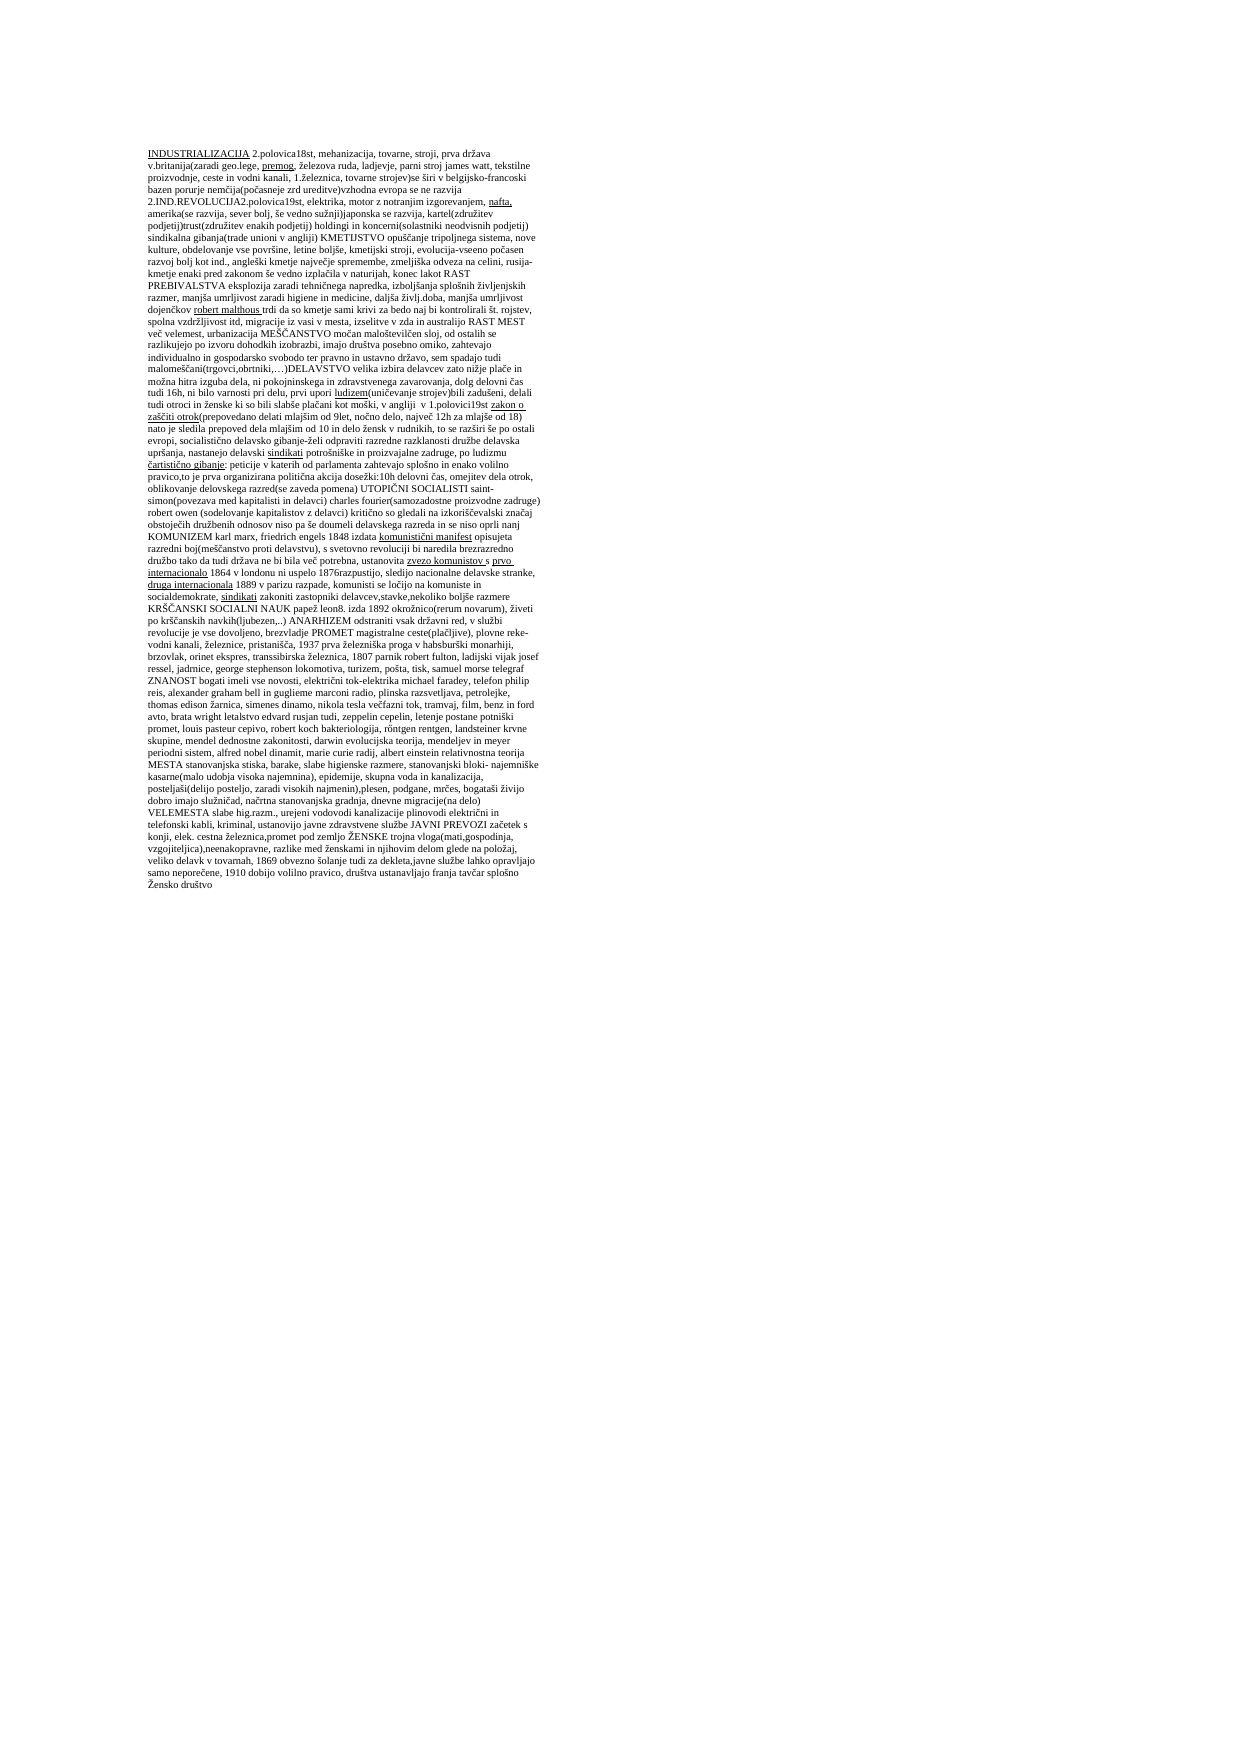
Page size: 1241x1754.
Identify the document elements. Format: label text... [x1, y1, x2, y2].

text Žensko društvo [148, 878, 541, 890]
text INDUSTRIALIZACIJA 2.polovica18st, mehanizacija, tovarne, stroji, prva država v.britanija(zaradi geo.lege, premog, železova ruda, ladjevje, parni stroj james watt, tekstilne proizvodnje, ceste in vodni kanali, 1.železnica, tovarne strojev)se širi v belgijsko-francoski bazen porurje nemčija(počasneje zrd ureditve)vzhodna evropa se ne razvija 2.IND.REVOLUCIJA2.polovica19st, elektrika, motor z notranjim izgorevanjem, nafta, amerika(se razvija, sever bolj, še vedno sužnji)japonska se razvija, kartel(združitev podjetij)trust(združitev enakih podjetij) holdingi in koncerni(solastniki neodvisnih podjetij) sindikalna gibanja(trade unioni v angliji) KMETIJSTVO opuščanje tripoljnega sistema, nove kulture, obdelovanje vse površine, letine boljše, kmetijski stroji, evolucija-vseeno počasen razvoj bolj kot ind., angleški kmetje največje spremembe, zmeljiška odveza na celini, rusija-kmetje enaki pred zakonom še vedno izplačila v naturijah, konec lakot RAST PREBIVALSTVA eksplozija zaradi tehničnega napredka, izboljšanja splošnih življenjskih razmer, manjša umrljivost zaradi higiene in medicine, daljša življ.doba, manjša umrljivost dojenčkov robert malthous trdi da so kmetje sami krivi za bedo naj bi kontrolirali št. rojstev, spolna vzdržljivost itd, migracije iz vasi v mesta, izselitve v zda in australijo RAST MEST več velemest, urbanizacija MEŠČANSTVO močan maloštevilčen sloj, od ostalih se razlikujejo po izvoru dohodkih izobrazbi, imajo društva posebno omiko, zahtevajo individualno in gospodarsko svobodo ter pravno in ustavno državo, sem spadajo tudi malomeščani(trgovci,obrtniki,…)DELAVSTVO velika izbira delavcev zato nižje plače in možna hitra izguba dela, ni pokojninskega in zdravstvenega zavarovanja, dolg delovni čas tudi 16h, ni bilo varnosti pri delu, prvi upori ludizem(uničevanje strojev)bili zadušeni, delali tudi otroci in ženske ki so bili slabše plačani kot moški, v angliji v 1.polovici19st zakon o zaščiti otrok(prepovedano delati mlajšim od 9let, nočno delo, največ 12h za mlajše od 18) nato je sledila prepoved dela mlajšim od 10 in delo žensk v rudnikih, to se razširi še po ostali evropi, socialistično delavsko gibanje-želi odpraviti razredne razklanosti družbe delavska upršanja, nastanejo delavski sindikati potrošniške in proizvajalne zadruge, po ludizmu čartistično gibanje: peticije v katerih od parlamenta zahtevajo splošno in enako volilno pravico,to je prva organizirana politična akcija dosežki:10h delovni čas, omejitev dela otrok, oblikovanje delovskega razred(se zaveda pomena) UTOPIČNI SOCIALISTI saint-simon(povezava med kapitalisti in delavci) charles fourier(samozadostne proizvodne zadruge) robert owen (sodelovanje kapitalistov z delavci) kritično so gledali na izkoriščevalski značaj obstoječih družbenih odnosov niso pa še doumeli delavskega razreda in se niso oprli nanj KOMUNIZEM karl marx, friedrich engels 1848 izdata komunistični manifest opisujeta razredni boj(meščanstvo proti delavstvu), s svetovno revoluciji bi naredila brezrazredno družbo tako da tudi država ne bi bila več potrebna, ustanovita zvezo komunistov s prvo internacionalo 1864 v londonu ni uspelo 1876razpustijo, sledijo nacionalne delavske stranke, druga internacionala 1889 v parizu razpade, komunisti se ločijo na komuniste in socialdemokrate, sindikati zakoniti zastopniki delavcev,stavke,nekoliko boljše razmere KRŠČANSKI SOCIALNI NAUK papež leon8. izda 1892 okrožnico(rerum novarum), živeti po krščanskih navkih(ljubezen,..) ANARHIZEM odstraniti vsak državni red, v službi revolucije je vse dovoljeno, brezvladje PROMET magistralne ceste(plačljive), plovne reke-vodni kanali, železnice, pristanišča, 1937 prva železniška proga v habsburški monarhiji, brzovlak, orinet ekspres, transsibirska železnica, 1807 parnik robert fulton, ladijski vijak josef ressel, jadrnice, george stephenson lokomotiva, turizem, pošta, tisk, samuel morse telegraf ZNANOST bogati imeli vse novosti, električni tok-elektrika michael faradey, telefon philip reis, alexander graham bell in guglieme marconi radio, plinska razsvetljava, petrolejke, thomas edison žarnica, simenes dinamo, nikola tesla večfazni tok, tramvaj, film, benz in ford avto, brata wright letalstvo edvard rusjan tudi, zeppelin cepelin, letenje postane potniški promet, louis pasteur cepivo, robert koch bakteriologija, rőntgen rentgen, landsteiner krvne skupine, mendel dednostne zakonitosti, darwin evolucijska teorija, mendeljev in meyer periodni sistem, alfred nobel dinamit, marie curie radij, albert einstein relativnostna teorija MESTA stanovanjska stiska, barake, slabe higienske razmere, stanovanjski bloki- najemniške kasarne(malo udobja visoka najemnina), epidemije, skupna voda in kanalizacija, posteljaši(delijo posteljo, zaradi visokih najmenin),plesen, podgane, mrčes, bogataši živijo dobro imajo služničad, načrtna stanovanjska gradnja, dnevne migracije(na delo) VELEMESTA slabe hig.razm., urejeni vodovodi kanalizacije plinovodi električni in telefonski kabli, kriminal, ustanovijo javne zdravstvene službe JAVNI PREVOZI začetek s konji, elek. cestna železnica,promet pod zemljo ŽENSKE trojna vloga(mati,gospodinja, vzgojiteljica),neenakopravne, razlike med ženskami in njihovim delom glede na položaj, veliko delavk v tovarnah, 1869 obvezno šolanje tudi za dekleta,javne službe lahko opravljajo samo neporečene, 1910 dobijo volilno pravico, društva ustanavljajo franja tavčar splošno [148, 148, 541, 878]
